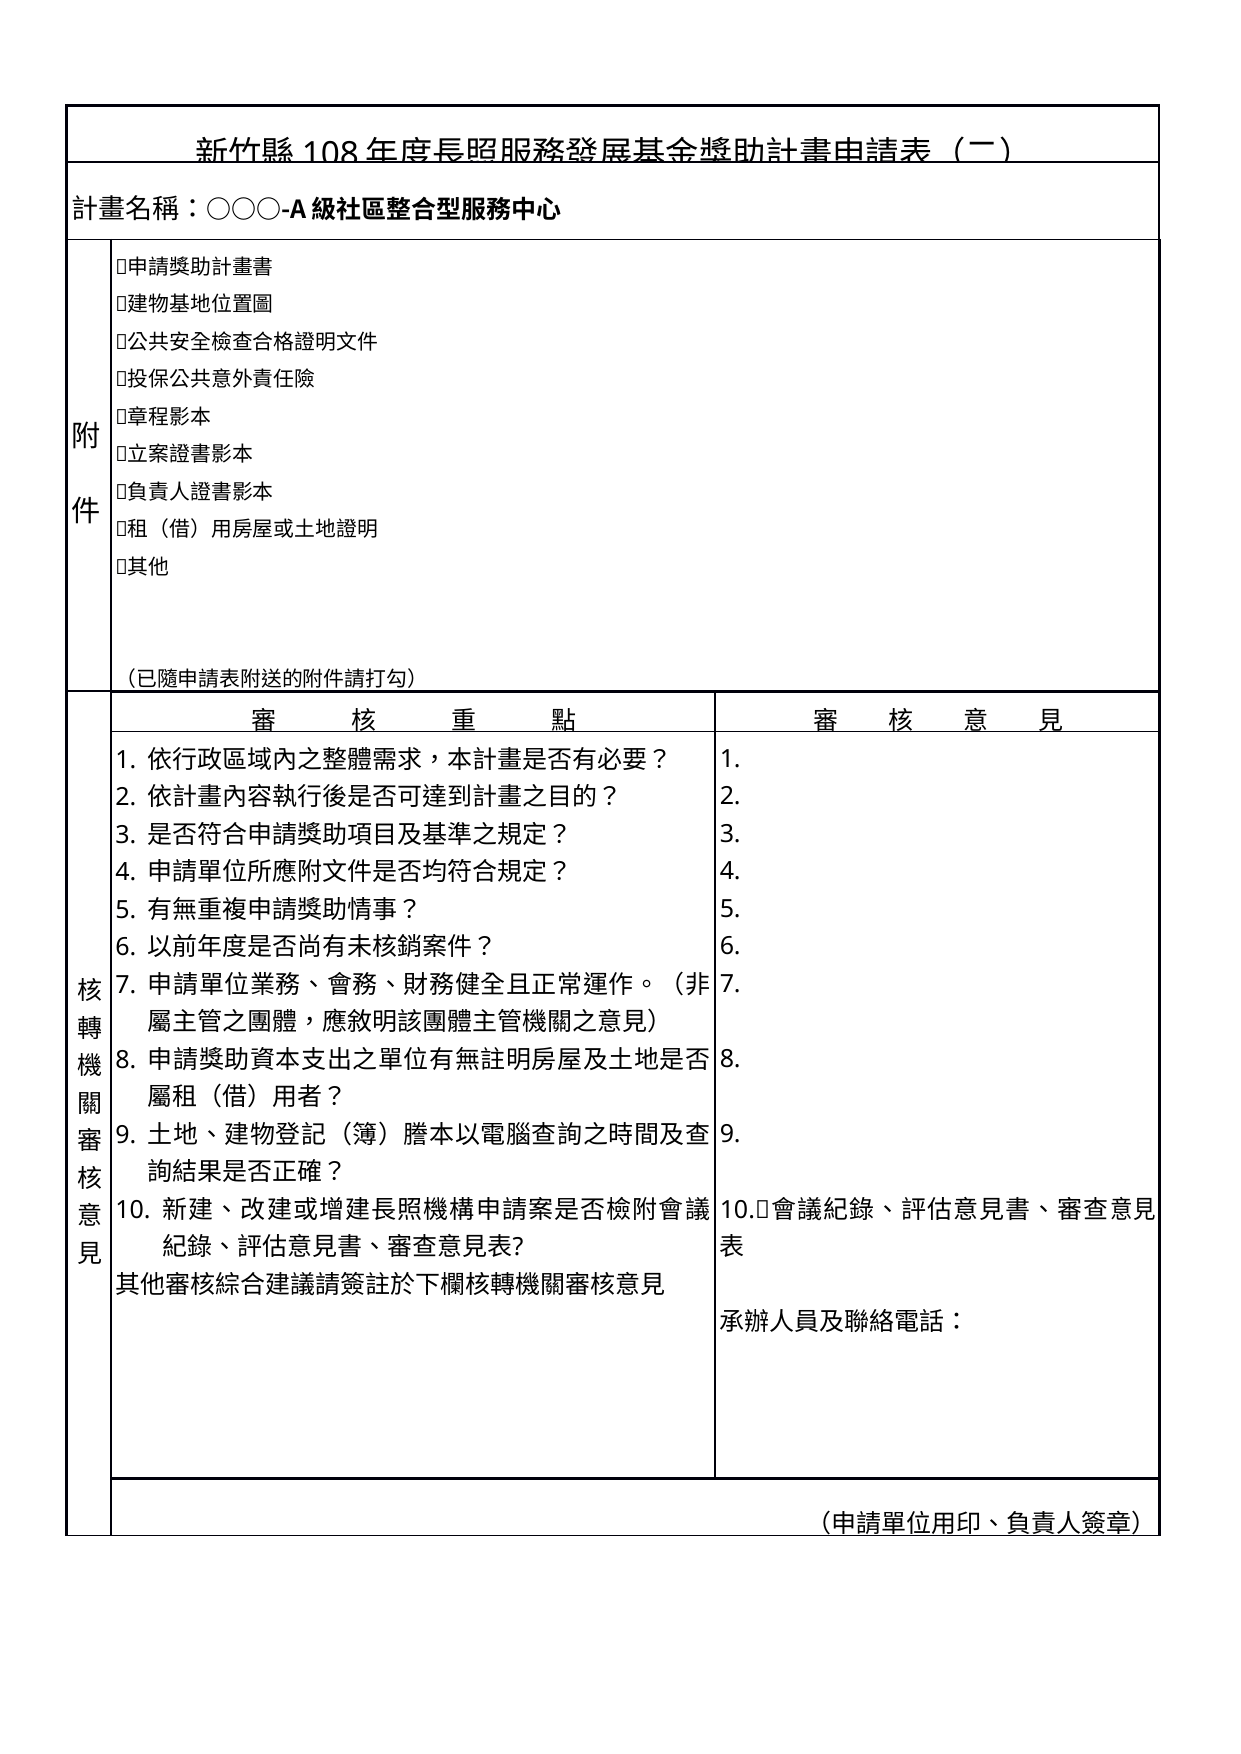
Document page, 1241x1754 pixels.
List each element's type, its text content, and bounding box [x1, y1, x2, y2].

table_header 新竹縣108年度長照服務發展基金獎助計畫申請表（二） [68, 107, 1158, 161]
table_cell （申請單位用印、負責人簽章） [112, 1480, 1158, 1534]
table_cell 申請獎助計畫書 建物基地位置圖 公共安全檢查合格證明文件 投保公共意外責任險 章程影本 立案證書影本 負責人證書影本 租（借）用房屋或土地證明 其他 （已隨申請表附送的附件請打勾） [112, 240, 1158, 690]
table_cell 審 核 意 見 [716, 693, 1158, 731]
table_cell 審 核 重 點 [112, 693, 714, 731]
table_cell 計畫名稱：○○○-A級社區整合型服務中心 [68, 163, 1158, 239]
table_cell 核轉機關審核意見 [68, 692, 110, 1534]
table_cell 依行政區域內之整體需求，本計畫是否有必要？ 依計畫內容執行後是否可達到計畫之目的？ 是否符合申請獎助項目及基準之規定？ 申請單位所應附文件是否均符合規定？ 有無重複申請獎助情事？ 以前年度是否尚有未核銷案件？ 申請單位業務、會務、財務健全且正常運作。（非屬主管之團體，應敘明該團體主管機關之意見） 申請獎助資本支出之單位有無註明房屋及土地是否屬租（借）用者？ 土地、建物登記（簿）謄本以電腦查詢之時間及查詢結果是否正確？ 新建、改建或增建長照機構申請案是否檢附會議紀錄、評估意見書、審查意見表? 其他審核綜合建議請簽註於下欄核轉機關審核意見 [112, 732, 714, 1477]
table_cell 附 件 [68, 240, 110, 690]
table_cell 9. 10.會議紀錄、評估意見書、審查意見表 承辦人員及聯絡電話： [716, 732, 1158, 1477]
